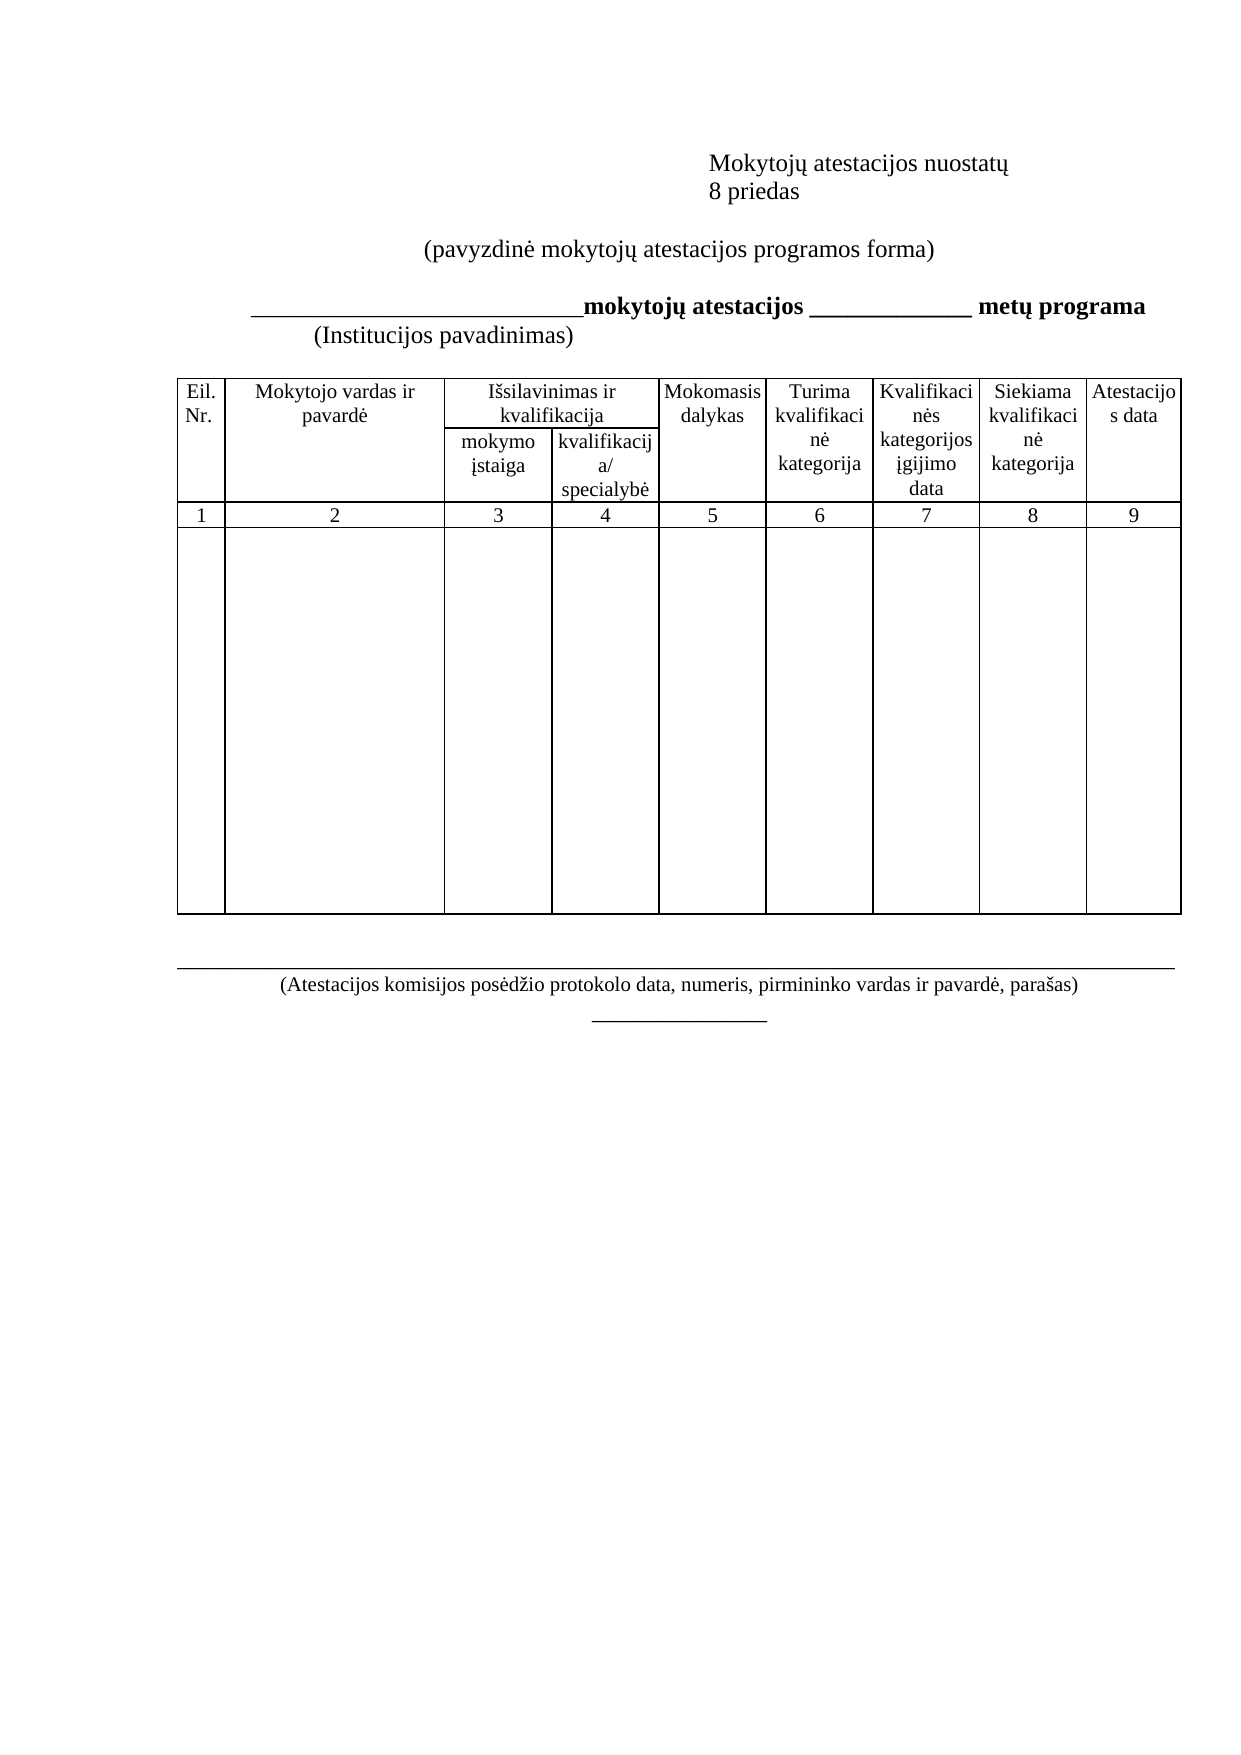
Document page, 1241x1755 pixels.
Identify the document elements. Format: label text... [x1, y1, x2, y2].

table_cell 2 [440, 503, 444, 527]
text 8 priedas [177, 176, 1181, 205]
table_cell [553, 528, 658, 913]
text mokytojų atestacijos _____________ metų programa [177, 291, 1181, 320]
table_header Mokytojo vardas ir pavardė [226, 379, 444, 501]
table_cell 7 [975, 503, 979, 527]
table_header Kvalifikacinės kategorijos įgijimo data [874, 379, 979, 501]
table_cell [226, 528, 444, 913]
table_cell 9 [1087, 503, 1091, 527]
text (pavyzdinė mokytojų atestacijos programos forma) [177, 234, 1181, 263]
table_header Eil. Nr. [178, 379, 224, 501]
table_cell mokymo įstaiga [445, 429, 551, 501]
text ______________ [177, 996, 1181, 1025]
text Mokytojų atestacijos nuostatų [177, 148, 1181, 176]
table_cell [874, 528, 979, 913]
table_cell [767, 528, 872, 913]
table_header Mokomasis dalykas [660, 379, 765, 501]
table_cell 3 [445, 503, 449, 527]
table_cell [445, 528, 551, 913]
table_header Atestacijos data [1087, 379, 1180, 501]
table_cell [1087, 528, 1180, 913]
table_header Turima kvalifikacinė kategorija [767, 379, 872, 501]
text (Institucijos pavadinimas) [240, 320, 1181, 349]
table_cell 8 [1082, 503, 1086, 527]
table_cell [660, 528, 765, 913]
table_cell [980, 528, 1086, 913]
table_header Siekiama kvalifikacinė kategorija [980, 379, 1086, 501]
text (Atestacijos komisijos posėdžio protokolo data, numeris, pirmininko vardas ir pavardė, parašas) [177, 972, 1181, 996]
